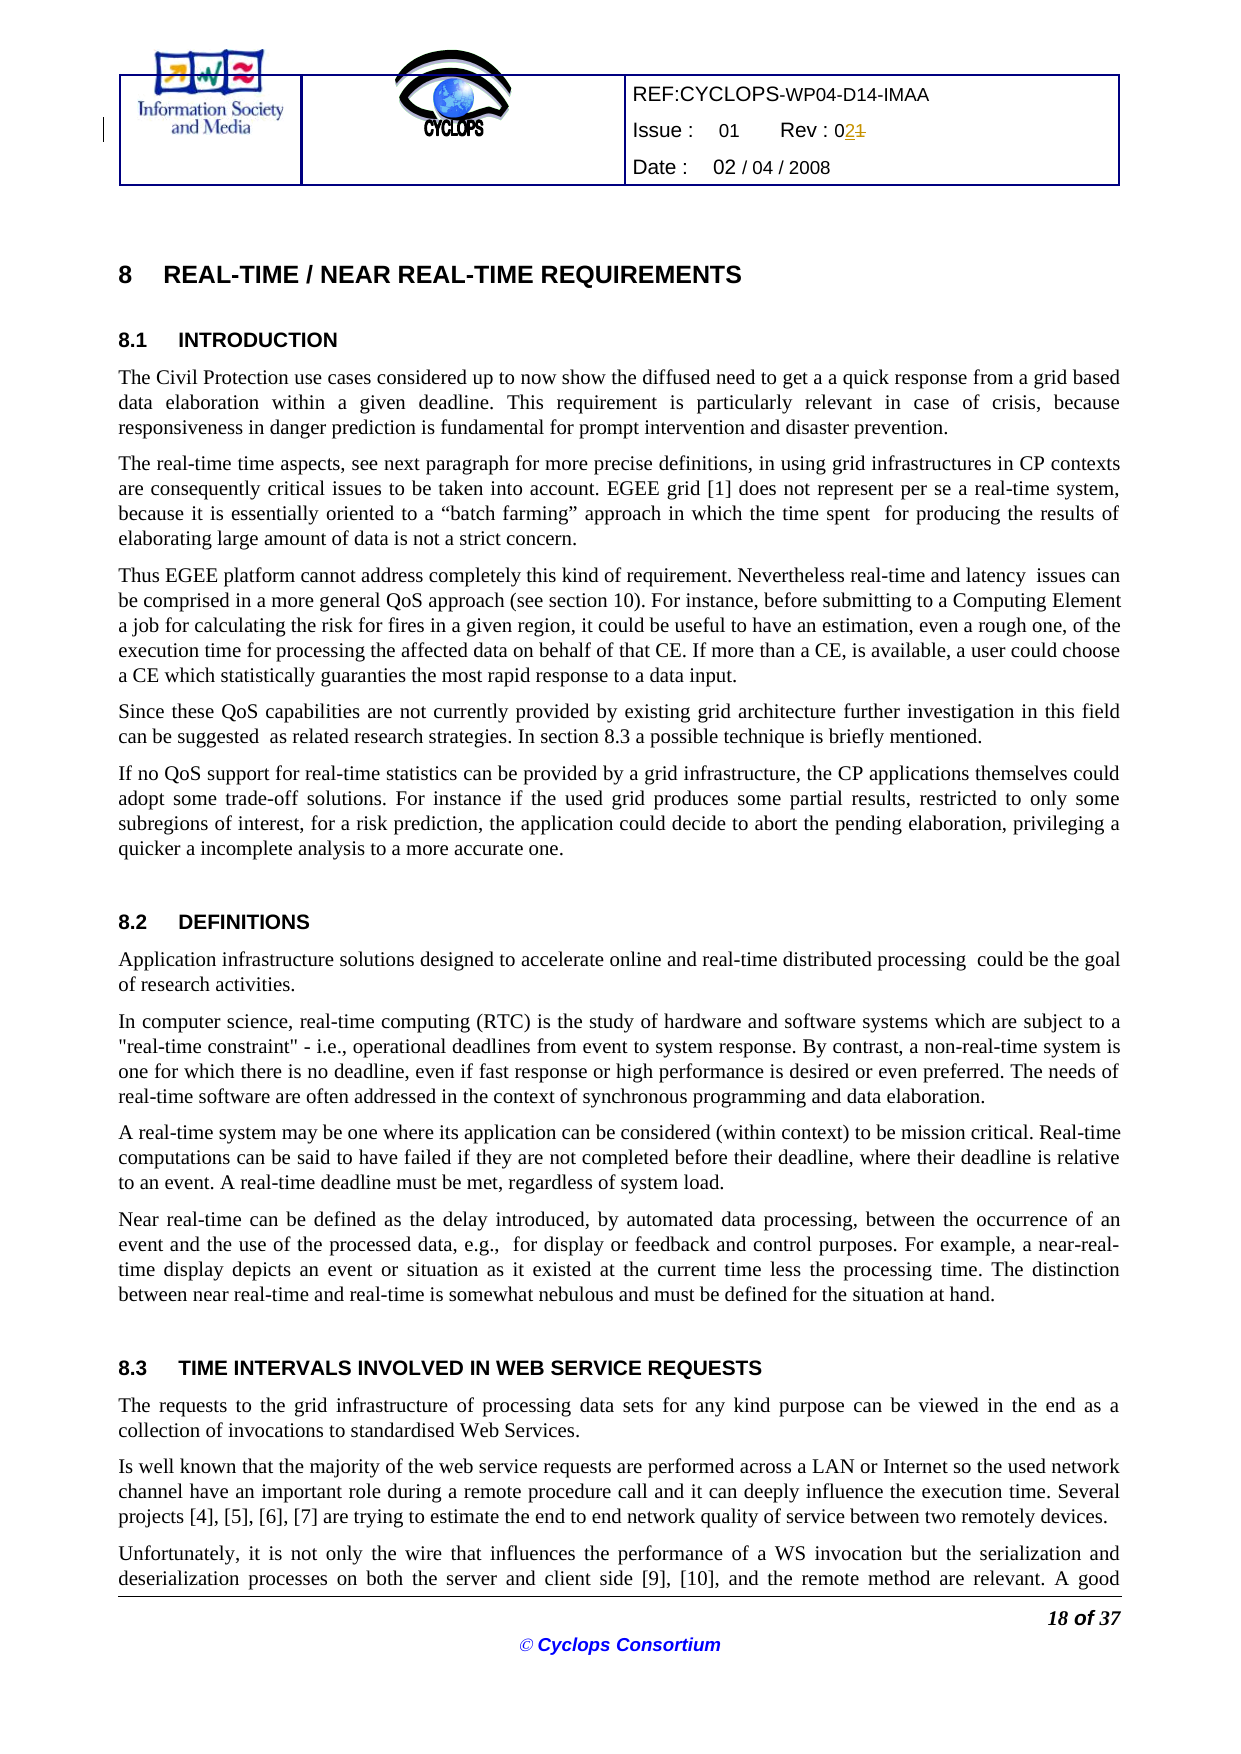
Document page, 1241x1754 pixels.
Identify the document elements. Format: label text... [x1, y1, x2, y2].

text Is well known that the majority of the web service requests are performed across a LAN or Internet so the used network channel have an important role during a remote procedure call and it can deeply influence the execution time. Several projects [4], [5], [6], [7] are trying to estimate the end to end network quality of service between two remotely devices. [118, 1453, 1122, 1528]
text If no QoS support for real-time statistics can be provided by a grid infrastructure, the CP applications themselves could adopt some trade-off solutions. For instance if the used grid produces some partial results, restricted to only some subregions of interest, for a risk prediction, the application could decide to abort the pending elaboration, privileging a quicker a incomplete analysis to a more accurate one. [118, 760, 1122, 860]
text Application infrastructure solutions designed to accelerate online and real-time distributed processing could be the goal of research activities. [118, 946, 1122, 996]
picture [137, 76, 284, 135]
picture [137, 49, 284, 74]
text Unfortunately, it is not only the wire that influences the performance of a WS invocation but the serialization and deserialization processes on both the server and client side [9], [10], and the remote method are relevant. A good [118, 1540, 1122, 1590]
text Thus EGEE platform cannot address completely this kind of requirement. Nevertheless real-time and latency issues can be comprised in a more general QoS approach (see section 10). For instance, before submitting to a Computing Element a job for calculating the risk for fires in a given region, it could be useful to have an estimation, even a rough one, of the execution time for processing the affected data on behalf of that CE. If more than a CE, is available, a user could choose a CE which statistically guaranties the most rapid response to a data input. [118, 562, 1122, 687]
subtitle Definitions [118, 909, 1122, 934]
text The Civil Protection use cases considered up to now show the diffused need to get a a quick response from a grid based data elaboration within a given deadline. This requirement is particularly relevant in case of crisis, because responsiveness in danger prediction is fundamental for prompt intervention and disaster prevention. [118, 364, 1122, 439]
picture [395, 76, 512, 124]
text A real-time system may be one where its application can be considered (within context) to be mission critical. Real-time computations can be said to have failed if they are not completed before their deadline, where their deadline is relative to an event. A real-time deadline must be met, regardless of system load. [118, 1119, 1122, 1194]
text Since these QoS capabilities are not currently provided by existing grid architecture further investigation in this field can be suggested as related research strategies. In section 8.3 a possible technique is briefly mentioned. [118, 698, 1122, 748]
subtitle Time intervals involved in web service requests [118, 1354, 1122, 1379]
text In computer science, real-time computing (RTC) is the study of hardware and software systems which are subject to a "real-time constraint" - i.e., operational deadlines from event to system response. By contrast, a non-real-time system is one for which there is no deadline, even if fast response or high performance is desired or even preferred. The needs of real-time software are often addressed in the context of synchronous programming and data elaboration. [118, 1008, 1122, 1108]
subtitle Real-time / NEAR REAL-TIME requirements [118, 261, 1122, 289]
text Near real-time can be defined as the delay introduced, by automated data processing, between the occurrence of an event and the use of the processed data, e.g., for display or feedback and control purposes. For example, a near-real- time display depicts an event or situation as it existed at the current time less the processing time. The distinction between near real-time and real-time is somewhat nebulous and must be defined for the situation at hand. [118, 1206, 1122, 1306]
text The requests to the grid infrastructure of processing data sets for any kind purpose can be viewed in the end as a collection of invocations to standardised Web Services. [118, 1392, 1122, 1442]
subtitle Introduction [118, 326, 1122, 351]
text The real-time time aspects, see next paragraph for more precise definitions, in using grid infrastructures in CP contexts are consequently critical issues to be taken into account. EGEE grid [1] does not represent per se a real-time system, because it is essentially oriented to a “batch farming” approach in which the time spent for producing the results of elaborating large amount of data is not a strict concern. [118, 450, 1122, 550]
picture [395, 49, 512, 74]
